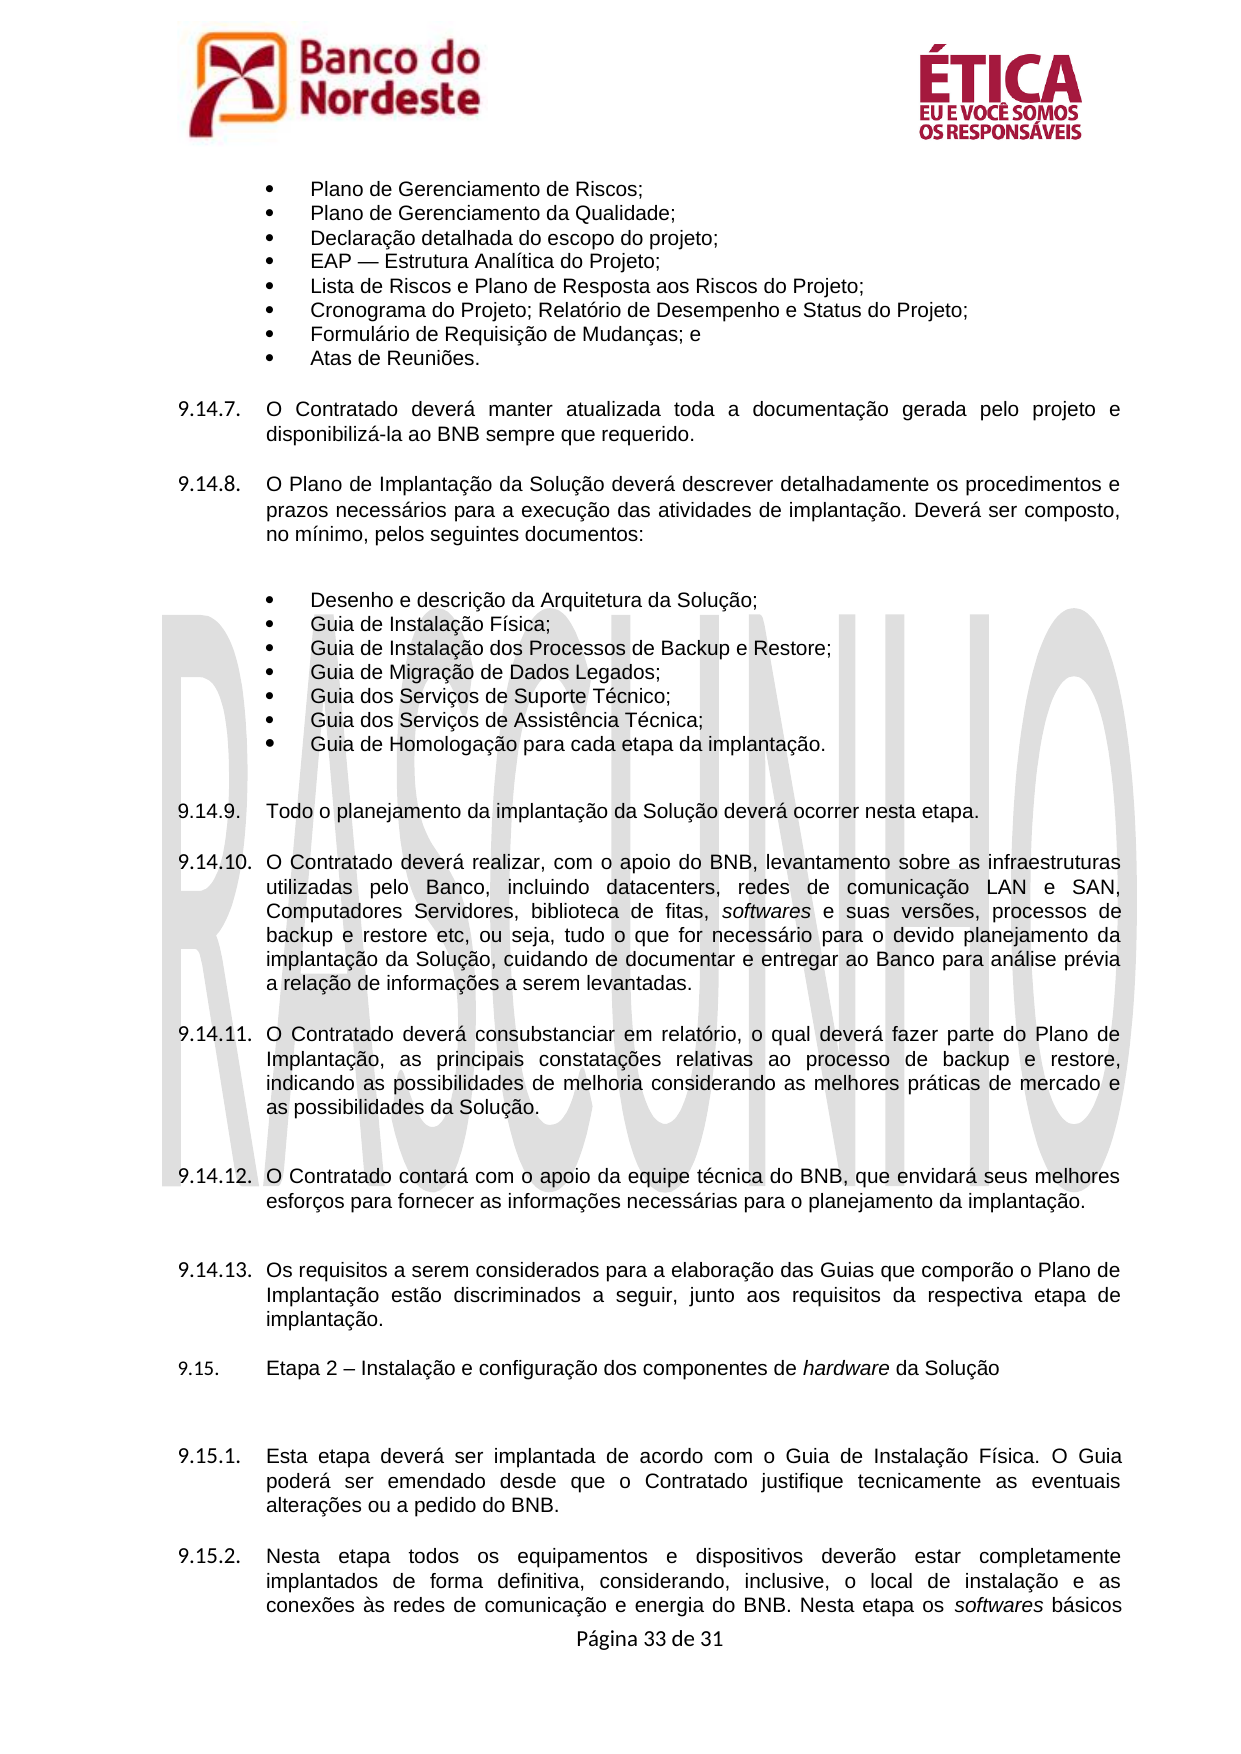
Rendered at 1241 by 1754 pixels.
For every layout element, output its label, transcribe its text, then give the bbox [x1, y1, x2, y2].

list Guia de Homologação para cada etapa da implantação. [1039, 732, 1109, 757]
list Guia dos Serviços de Suporte Técnico; [528, 684, 573, 708]
list Guia dos Serviços de Assistência Técnica; [266, 708, 305, 732]
list Plano de Gerenciamento da Qualidade; [266, 201, 1122, 225]
list Todo o planejamento da implantação da Solução deverá ocorrer nesta etapa. [418, 799, 493, 823]
list Guia de Homologação para cada etapa da implantação. [631, 732, 699, 757]
list Guia dos Serviços de Assistência Técnica; [631, 708, 699, 732]
list Guia dos Serviços de Suporte Técnico; [468, 684, 507, 708]
list Todo o planejamento da implantação da Solução deverá ocorrer nesta etapa. [512, 799, 611, 823]
list O Contratado deverá consubstanciar em relatório, o qual deverá fazer parte do Plano de Implantação, as principais constatações relativas ao processo de backup e restore, indicando as possibilidades de melhoria considerando as melhores práticas de mercado e as possibilidades da Solução. [515, 1019, 623, 1118]
list Guia dos Serviços de Suporte Técnico; [775, 684, 838, 708]
list Guia dos Serviços de Assistência Técnica; [416, 708, 503, 732]
list Guia de Migração de Dados Legados; [719, 660, 748, 684]
list Guia dos Serviços de Suporte Técnico; [419, 684, 459, 708]
list Cronograma do Projeto; Relatório de Desempenho e Status do Projeto; [266, 297, 1122, 322]
list O Contratado deverá realizar, com o apoio do BNB, levantamento sobre as infraestruturas utilizadas pelo Banco, incluindo datacenters, redes de comunicação LAN e SAN, Computadores Servidores, biblioteca de fitas, softwares e suas versões, processos de backup e restore etc, ou seja, tudo o que for necessário para o devido planejamento da implantação da Solução, cuidando de documentar e entregar ao Banco para análise prévia a relação de informações a serem levantadas. [217, 847, 293, 995]
list Guia de Instalação dos Processos de Backup e Restore; [266, 636, 312, 660]
list Desenho e descrição da Arquitetura da Solução; [266, 588, 1122, 612]
list Guia dos Serviços de Assistência Técnica; [780, 708, 838, 732]
list Guia de Migração de Dados Legados; [338, 660, 406, 684]
list O Contratado deverá realizar, com o apoio do BNB, levantamento sobre as infraestruturas utilizadas pelo Banco, incluindo datacenters, redes de comunicação LAN e SAN, Computadores Servidores, biblioteca de fitas, softwares e suas versões, processos de backup e restore etc, ou seja, tudo o que for necessário para o devido planejamento da implantação da Solução, cuidando de documentar e entregar ao Banco para análise prévia a relação de informações a serem levantadas. [355, 847, 456, 995]
list Guia dos Serviços de Assistência Técnica; [1044, 708, 1104, 732]
list Lista de Riscos e Plano de Resposta aos Riscos do Projeto; [266, 273, 1122, 297]
list O Plano de Implantação da Solução deverá descrever detalhadamente os procedimentos e prazos necessários para a execução das atividades de implantação. Deverá ser composto, no mínimo, pelos seguintes documentos: [177, 469, 1122, 546]
list Plano de Gerenciamento de Riscos; [266, 177, 1122, 201]
list O Contratado deverá realizar, com o apoio do BNB, levantamento sobre as infraestruturas utilizadas pelo Banco, incluindo datacenters, redes de comunicação LAN e SAN, Computadores Servidores, biblioteca de fitas, softwares e suas versões, processos de backup e restore etc, ou seja, tudo o que for necessário para o devido planejamento da implantação da Solução, cuidando de documentar e entregar ao Banco para análise prévia a relação de informações a serem levantadas. [510, 847, 611, 995]
list Guia dos Serviços de Assistência Técnica; [905, 708, 969, 732]
list Guia de Homologação para cada etapa da implantação. [518, 732, 611, 757]
list Atas de Reuniões. [266, 346, 1122, 370]
list Guia de Instalação Física; [266, 612, 426, 636]
list Guia de Homologação para cada etapa da implantação. [784, 732, 838, 757]
list O Contratado deverá consubstanciar em relatório, o qual deverá fazer parte do Plano de Implantação, as principais constatações relativas ao processo de backup e restore, indicando as possibilidades de melhoria considerando as melhores práticas de mercado e as possibilidades da Solução. [370, 1019, 458, 1118]
list Guia dos Serviços de Suporte Técnico; [905, 684, 969, 708]
list O Contratado deverá consubstanciar em relatório, o qual deverá fazer parte do Plano de Implantação, as principais constatações relativas ao processo de backup e restore, indicando as possibilidades de melhoria considerando as melhores práticas de mercado e as possibilidades da Solução. [766, 1019, 829, 1118]
list O Contratado deverá consubstanciar em relatório, o qual deverá fazer parte do Plano de Implantação, as principais constatações relativas ao processo de backup e restore, indicando as possibilidades de melhoria considerando as melhores práticas de mercado e as possibilidades da Solução. [633, 1019, 697, 1118]
list O Contratado deverá realizar, com o apoio do BNB, levantamento sobre as infraestruturas utilizadas pelo Banco, incluindo datacenters, redes de comunicação LAN e SAN, Computadores Servidores, biblioteca de fitas, softwares e suas versões, processos de backup e restore etc, ou seja, tudo o que for necessário para o devido planejamento da implantação da Solução, cuidando de documentar e entregar ao Banco para análise prévia a relação de informações a serem levantadas. [631, 847, 699, 995]
list O Contratado deverá realizar, com o apoio do BNB, levantamento sobre as infraestruturas utilizadas pelo Banco, incluindo datacenters, redes de comunicação LAN e SAN, Computadores Servidores, biblioteca de fitas, softwares e suas versões, processos de backup e restore etc, ou seja, tudo o que for necessário para o devido planejamento da implantação da Solução, cuidando de documentar e entregar ao Banco para análise prévia a relação de informações a serem levantadas. [1031, 847, 1117, 995]
list Etapa 2 – Instalação e configuração dos componentes de hardware da Solução [177, 1355, 1122, 1380]
list O Contratado deverá consubstanciar em relatório, o qual deverá fazer parte do Plano de Implantação, as principais constatações relativas ao processo de backup e restore, indicando as possibilidades de melhoria considerando as melhores práticas de mercado e as possibilidades da Solução. [905, 1019, 969, 1118]
list Guia dos Serviços de Assistência Técnica; [343, 708, 399, 732]
list Guia de Instalação Física; [1087, 612, 1122, 636]
list Guia de Instalação Física; [450, 612, 537, 636]
list Os requisitos a serem considerados para a elaboração das Guias que comporão o Plano de Implantação estão discriminados a seguir, junto aos requisitos da respectiva etapa de implantação. [177, 1255, 1122, 1331]
list Guia de Homologação para cada etapa da implantação. [905, 732, 969, 757]
list Guia dos Serviços de Suporte Técnico; [631, 684, 699, 708]
list Guia dos Serviços de Assistência Técnica; [989, 708, 1024, 732]
list Guia de Migração de Dados Legados; [771, 660, 838, 684]
list Guia de Migração de Dados Legados; [989, 660, 1035, 684]
list Guia de Instalação dos Processos de Backup e Restore; [989, 636, 1044, 660]
list Guia de Instalação dos Processos de Backup e Restore; [464, 636, 522, 660]
list Guia de Instalação dos Processos de Backup e Restore; [631, 636, 699, 660]
list Guia de Homologação para cada etapa da implantação. [415, 732, 499, 757]
list Guia de Migração de Dados Legados; [856, 660, 885, 684]
list Guia dos Serviços de Suporte Técnico; [340, 684, 401, 708]
list Guia de Migração de Dados Legados; [472, 660, 513, 684]
list Guia dos Serviços de Suporte Técnico; [1050, 684, 1098, 708]
list O Contratado deverá consubstanciar em relatório, o qual deverá fazer parte do Plano de Implantação, as principais constatações relativas ao processo de backup e restore, indicando as possibilidades de melhoria considerando as melhores práticas de mercado e as possibilidades da Solução. [1036, 1019, 1112, 1118]
list Guia de Instalação dos Processos de Backup e Restore; [336, 636, 413, 660]
list Guia de Instalação Física; [563, 612, 1061, 636]
list Guia dos Serviços de Suporte Técnico; [989, 684, 1029, 708]
list Guia dos Serviços de Assistência Técnica; [522, 708, 611, 732]
list O Contratado deverá consubstanciar em relatório, o qual deverá fazer parte do Plano de Implantação, as principais constatações relativas ao processo de backup e restore, indicando as possibilidades de melhoria considerando as melhores práticas de mercado e as possibilidades da Solução. [289, 1031, 359, 1118]
list Formulário de Requisição de Mudanças; e [266, 322, 1122, 346]
list O Contratado contará com o apoio da equipe técnica do BNB, que envidará seus melhores esforços para fornecer as informações necessárias para o planejamento da implantação. [177, 1161, 1122, 1213]
list Guia de Instalação dos Processos de Backup e Restore; [767, 636, 838, 660]
list Guia dos Serviços de Suporte Técnico; [266, 684, 308, 708]
list Guia de Instalação dos Processos de Backup e Restore; [905, 636, 969, 660]
list Guia de Migração de Dados Legados; [905, 660, 969, 684]
list EAP — Estrutura Analítica do Projeto; [266, 249, 1122, 273]
list Declaração detalhada do escopo do projeto; [266, 225, 1122, 249]
list Todo o planejamento da implantação da Solução deverá ocorrer nesta etapa. [1033, 799, 1115, 823]
list Guia de Homologação para cada etapa da implantação. [345, 732, 397, 757]
list O Contratado deverá manter atualizada toda a documentação gerada pelo projeto e disponibilizá-la ao BNB sempre que requerido. [177, 394, 1122, 446]
list Esta etapa deverá ser implantada de acordo com o Guia de Instalação Física. O Guia poderá ser emendado desde que o Contratado justifique tecnicamente as eventuais alterações ou a pedido do BNB. [177, 1441, 1122, 1517]
list Guia de Migração de Dados Legados; [266, 660, 310, 684]
list Todo o planejamento da implantação da Solução deverá ocorrer nesta etapa. [631, 799, 699, 823]
list Nesta etapa todos os equipamentos e dispositivos deverão estar completamente implantados de forma definitiva, considerando, inclusive, o local de instalação e as conexões às redes de comunicação e energia do BNB. Nesta etapa os softwares básicos [177, 1541, 1122, 1617]
list Guia de Migração de Dados Legados; [631, 660, 699, 684]
list Todo o planejamento da implantação da Solução deverá ocorrer nesta etapa. [905, 799, 969, 823]
